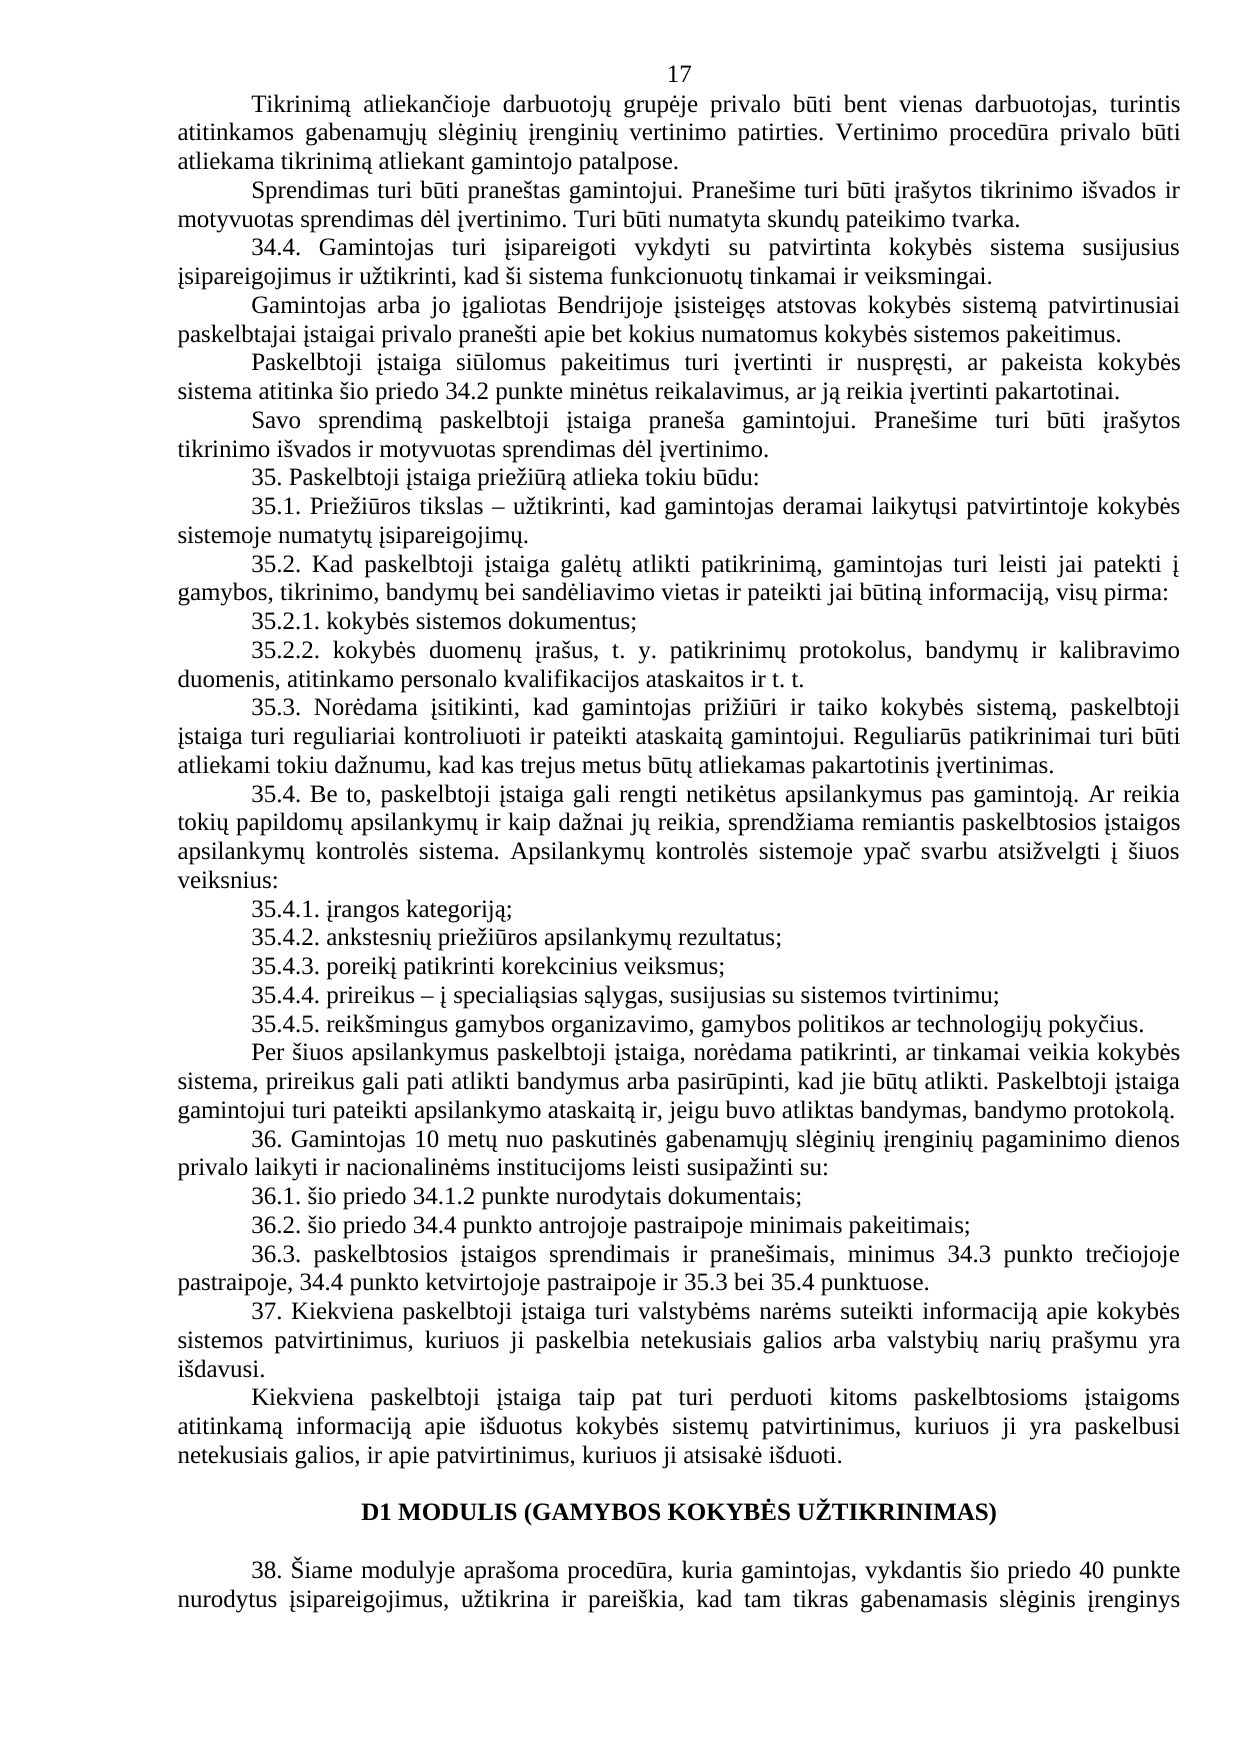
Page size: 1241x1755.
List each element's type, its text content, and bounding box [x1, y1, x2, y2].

text 35.4.4. prireikus – į specialiąsias sąlygas, susijusias su sistemos tvirtinimu; [177, 980, 1181, 1009]
text 35.2.1. kokybės sistemos dokumentus; [177, 606, 1181, 635]
text 34.4. Gamintojas turi įsipareigoti vykdyti su patvirtinta kokybės sistema susijusius įsipareigojimus ir užtikrinti, kad ši sistema funkcionuotų tinkamai ir veiksmingai. [177, 232, 1181, 290]
text 36.1. šio priedo 34.1.2 punkte nurodytais dokumentais; [177, 1181, 1181, 1210]
text 35.1. Priežiūros tikslas – užtikrinti, kad gamintojas deramai laikytųsi patvirtintoje kokybės sistemoje numatytų įsipareigojimų. [177, 491, 1181, 549]
text 35.2.2. kokybės duomenų įrašus, t. y. patikrinimų protokolus, bandymų ir kalibravimo duomenis, atitinkamo personalo kvalifikacijos ataskaitos ir t. t. [177, 635, 1181, 692]
text Kiekviena paskelbtoji įstaiga taip pat turi perduoti kitoms paskelbtosioms įstaigoms atitinkamą informaciją apie išduotus kokybės sistemų patvirtinimus, kuriuos ji yra paskelbusi netekusiais galios, ir apie patvirtinimus, kuriuos ji atsisakė išduoti. [177, 1382, 1181, 1469]
text 38. Šiame modulyje aprašoma procedūra, kuria gamintojas, vykdantis šio priedo 40 punkte nurodytus įsipareigojimus, užtikrina ir pareiškia, kad tam tikras gabenamasis slėginis įrenginys [177, 1555, 1181, 1612]
text 36.3. paskelbtosios įstaigos sprendimais ir pranešimais, minimus 34.3 punkto trečiojoje pastraipoje, 34.4 punkto ketvirtojoje pastraipoje ir 35.3 bei 35.4 punktuose. [177, 1239, 1181, 1296]
text 35.4.5. reikšmingus gamybos organizavimo, gamybos politikos ar technologijų pokyčius. [177, 1009, 1181, 1037]
text 35.4.1. įrangos kategoriją; [177, 894, 1181, 922]
text 37. Kiekviena paskelbtoji įstaiga turi valstybėms narėms suteikti informaciją apie kokybės sistemos patvirtinimus, kuriuos ji paskelbia netekusiais galios arba valstybių narių prašymu yra išdavusi. [177, 1296, 1181, 1382]
text Per šiuos apsilankymus paskelbtoji įstaiga, norėdama patikrinti, ar tinkamai veikia kokybės sistema, prireikus gali pati atlikti bandymus arba pasirūpinti, kad jie būtų atlikti. Paskelbtoji įstaiga gamintojui turi pateikti apsilankymo ataskaitą ir, jeigu buvo atliktas bandymas, bandymo protokolą. [177, 1037, 1181, 1124]
text 36. Gamintojas 10 metų nuo paskutinės gabenamųjų slėginių įrenginių pagaminimo dienos privalo laikyti ir nacionalinėms institucijoms leisti susipažinti su: [177, 1124, 1181, 1181]
text 35.4.3. poreikį patikrinti korekcinius veiksmus; [177, 951, 1181, 980]
text Savo sprendimą paskelbtoji įstaiga praneša gamintojui. Pranešime turi būti įrašytos tikrinimo išvados ir motyvuotas sprendimas dėl įvertinimo. [177, 405, 1181, 462]
text D1 MODULIS (GAMYBOS KOKYBĖS UŽTIKRINIMAS) [177, 1497, 1181, 1526]
text 35.4.2. ankstesnių priežiūros apsilankymų rezultatus; [177, 922, 1181, 951]
text 35.3. Norėdama įsitikinti, kad gamintojas prižiūri ir taiko kokybės sistemą, paskelbtoji įstaiga turi reguliariai kontroliuoti ir pateikti ataskaitą gamintojui. Reguliarūs patikrinimai turi būti atliekami tokiu dažnumu, kad kas trejus metus būtų atliekamas pakartotinis įvertinimas. [177, 692, 1181, 779]
text 35. Paskelbtoji įstaiga priežiūrą atlieka tokiu būdu: [177, 462, 1181, 491]
text Gamintojas arba jo įgaliotas Bendrijoje įsisteigęs atstovas kokybės sistemą patvirtinusiai paskelbtajai įstaigai privalo pranešti apie bet kokius numatomus kokybės sistemos pakeitimus. [177, 290, 1181, 347]
text Sprendimas turi būti praneštas gamintojui. Pranešime turi būti įrašytos tikrinimo išvados ir motyvuotas sprendimas dėl įvertinimo. Turi būti numatyta skundų pateikimo tvarka. [177, 175, 1181, 232]
text 35.2. Kad paskelbtoji įstaiga galėtų atlikti patikrinimą, gamintojas turi leisti jai patekti į gamybos, tikrinimo, bandymų bei sandėliavimo vietas ir pateikti jai būtiną informaciją, visų pirma: [177, 549, 1181, 606]
text Paskelbtoji įstaiga siūlomus pakeitimus turi įvertinti ir nuspręsti, ar pakeista kokybės sistema atitinka šio priedo 34.2 punkte minėtus reikalavimus, ar ją reikia įvertinti pakartotinai. [177, 347, 1181, 405]
text 35.4. Be to, paskelbtoji įstaiga gali rengti netikėtus apsilankymus pas gamintoją. Ar reikia tokių papildomų apsilankymų ir kaip dažnai jų reikia, sprendžiama remiantis paskelbtosios įstaigos apsilankymų kontrolės sistema. Apsilankymų kontrolės sistemoje ypač svarbu atsižvelgti į šiuos veiksnius: [177, 779, 1181, 894]
text 36.2. šio priedo 34.4 punkto antrojoje pastraipoje minimais pakeitimais; [177, 1210, 1181, 1239]
text Tikrinimą atliekančioje darbuotojų grupėje privalo būti bent vienas darbuotojas, turintis atitinkamos gabenamųjų slėginių įrenginių vertinimo patirties. Vertinimo procedūra privalo būti atliekama tikrinimą atliekant gamintojo patalpose. [177, 89, 1181, 175]
